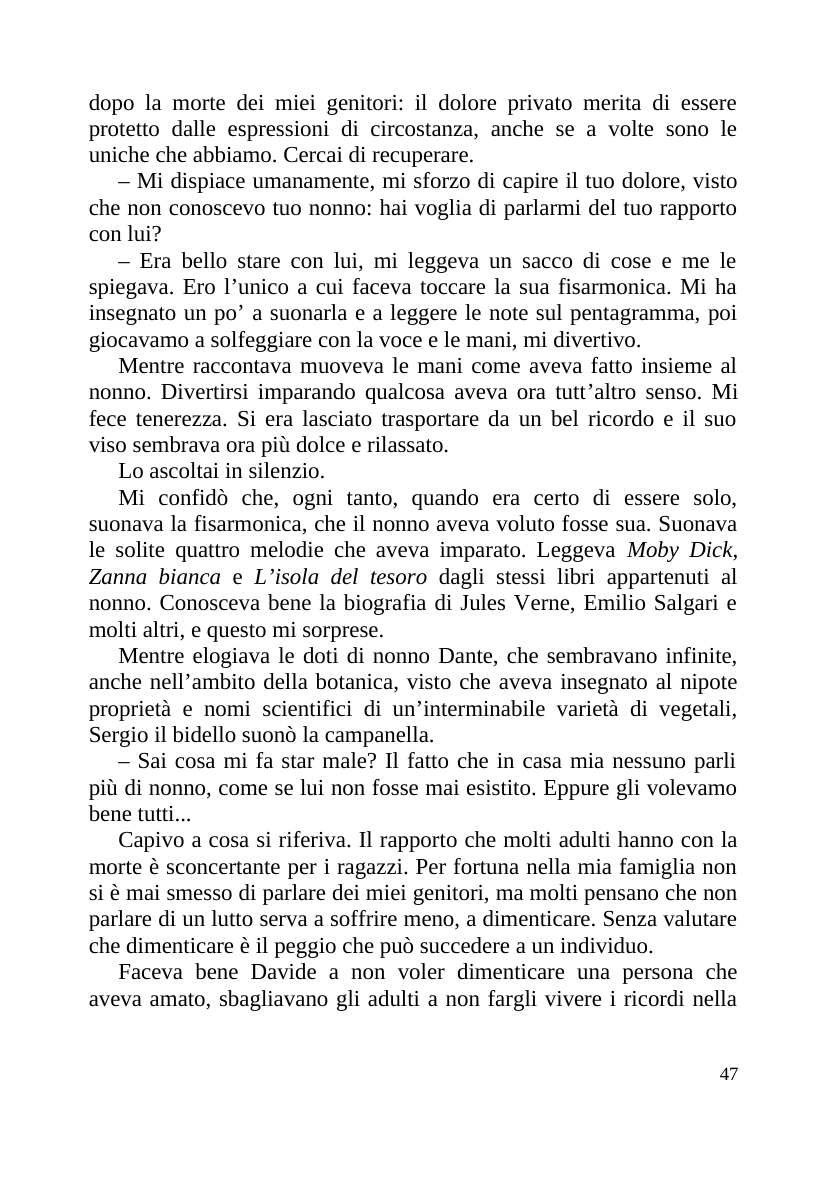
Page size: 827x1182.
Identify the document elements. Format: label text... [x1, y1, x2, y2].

text – Sai cosa mi fa star male? Il fatto che in casa mia nessuno parli più di nonno, come se lui non fosse mai esistito. Eppure gli volevamo bene tutti... [88, 747, 738, 826]
text – Mi dispiace umanamente, mi sforzo di capire il tuo dolore, visto che non conoscevo tuo nonno: hai voglia di parlarmi del tuo rapporto con lui? [88, 168, 738, 247]
text Capivo a cosa si riferiva. Il rapporto che molti adulti hanno con la morte è sconcertante per i ragazzi. Per fortuna nella mia famiglia non si è mai smesso di parlare dei miei genitori, ma molti pensano che non parlare di un lutto serva a soffrire meno, a dimenticare. Senza valutare che dimenticare è il peggio che può succedere a un individuo. [88, 826, 738, 958]
text Mentre raccontava muoveva le mani come aveva fatto insieme al nonno. Divertirsi imparando qualcosa aveva ora tutt’altro senso. Mi fece tenerezza. Si era lasciato trasportare da un bel ricordo e il suo viso sembrava ora più dolce e rilassato. [88, 352, 738, 457]
text – Era bello stare con lui, mi leggeva un sacco di cose e me le spiegava. Ero l’unico a cui faceva toccare la sua fisarmonica. Mi ha insegnato un po’ a suonarla e a leggere le note sul pentagramma, poi giocavamo a solfeggiare con la voce e le mani, mi divertivo. [88, 247, 738, 352]
text Mi confidò che, ogni tanto, quando era certo di essere solo, suonava la fisarmonica, che il nonno aveva voluto fosse sua. Suonava le solite quattro melodie che aveva imparato. Leggeva Moby Dick, Zanna bianca e L’isola del tesoro dagli stessi libri appartenuti al nonno. Conosceva bene la biografia di Jules Verne, Emilio Salgari e molti altri, e questo mi sorprese. [88, 484, 738, 642]
text dopo la morte dei miei genitori: il dolore privato merita di essere protetto dalle espressioni di circostanza, anche se a volte sono le uniche che abbiamo. Cercai di recuperare. [88, 88, 738, 168]
text Mentre elogiava le doti di nonno Dante, che sembravano infinite, anche nell’ambito della botanica, visto che aveva insegnato al nipote proprietà e nomi scientifici di un’interminabile varietà di vegetali, Sergio il bidello suonò la campanella. [88, 642, 738, 747]
text Faceva bene Davide a non voler dimenticare una persona che aveva amato, sbagliavano gli adulti a non fargli vivere i ricordi nella [88, 958, 738, 1011]
text Lo ascoltai in silenzio. [88, 457, 738, 484]
